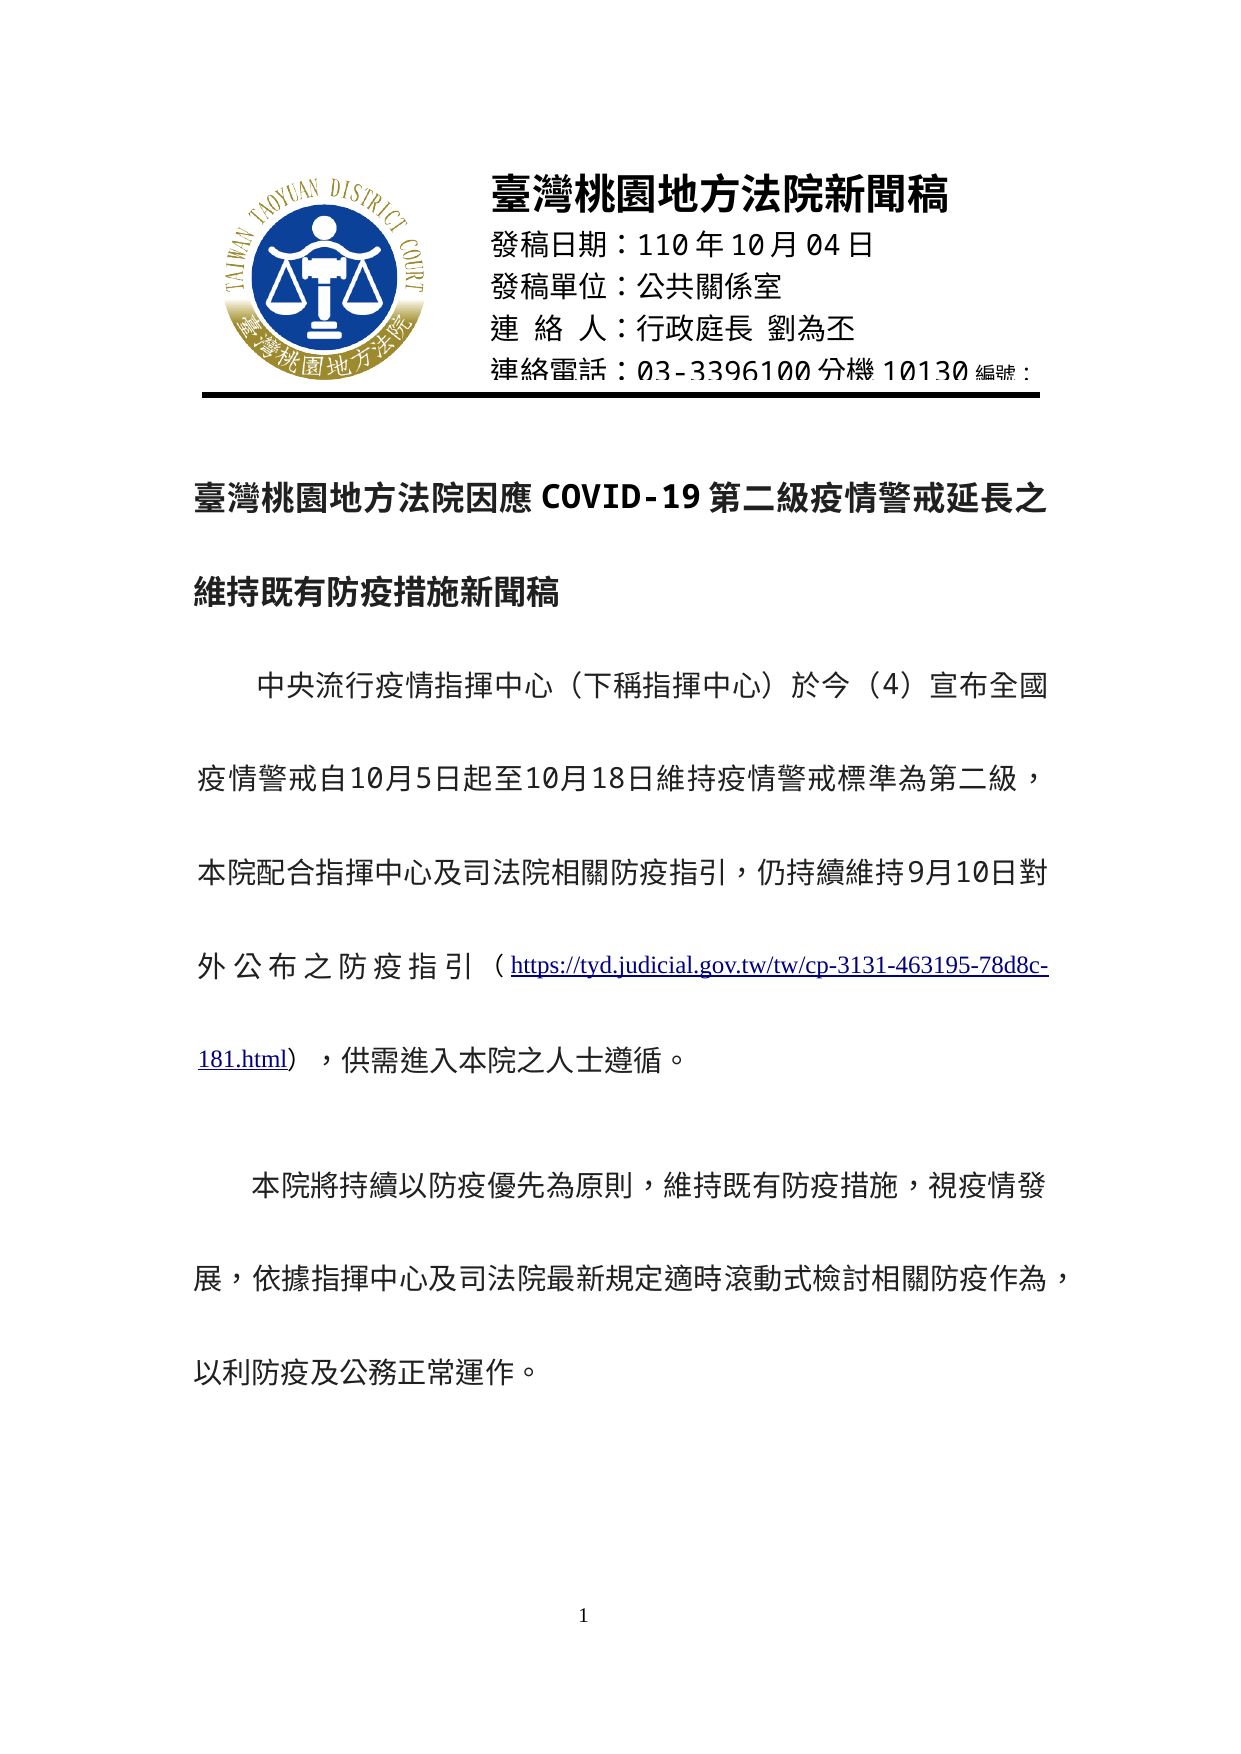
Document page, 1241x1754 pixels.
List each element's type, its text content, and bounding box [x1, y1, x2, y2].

text 臺灣桃園地方法院因應COVID-19第二級疫情警戒延長之維持既有防疫措施新聞稿 [143, 454, 1048, 610]
table_header [202, 142, 1094, 392]
text 本院將持續以防疫優先為原則，維持既有防疫措施，視疫情發展，依據指揮中心及司法院最新規定適時滾動式檢討相關防疫作為，以利防疫及公務正常運作。 [193, 1142, 1048, 1392]
text 中央流行疫情指揮中心（下稱指揮中心）於今（4）宣布全國疫情警戒自10月5日起至10月18日維持疫情警戒標準為第二級，本院配合指揮中心及司法院相關防疫指引，仍持續維持9月10日對外公布之防疫指引（https://tyd.judicial.gov.tw/tw/cp-3131-463195-78d8c-181.html），供需進入本院之人士遵循。 [198, 642, 1048, 1079]
